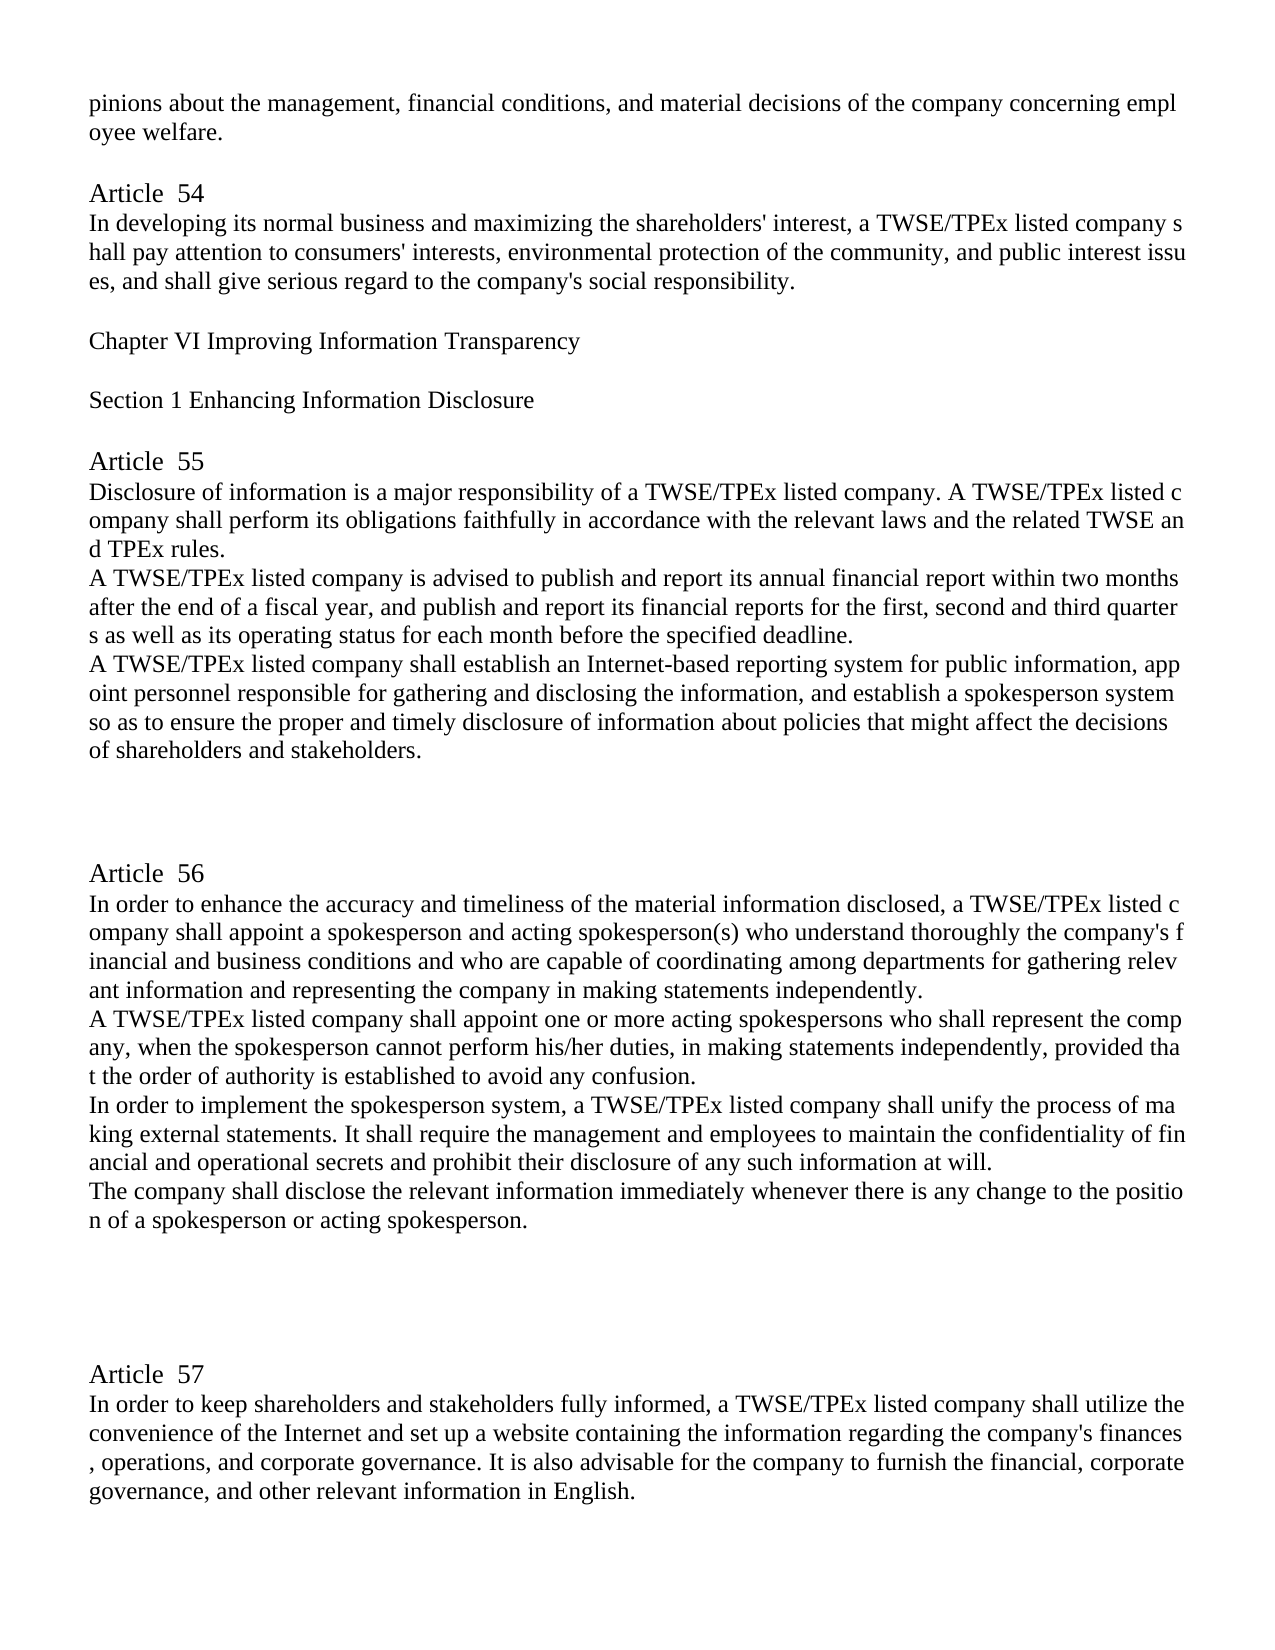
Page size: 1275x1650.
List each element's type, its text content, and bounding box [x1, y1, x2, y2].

text Article 57 [88, 1358, 1186, 1389]
text Article 54 [88, 177, 1186, 208]
text Section 1 Enhancing Information Disclosure [88, 386, 1186, 414]
text Article 56 [88, 858, 1186, 889]
text In developing its normal business and maximizing the shareholders' interest, a TWSE/TPEx listed company shall pay attention to consumers' interests, environmental protection of the community, and public interest issues, and shall give serious regard to the company's social responsibility. [88, 208, 1186, 294]
text pinions about the management, financial conditions, and material decisions of the company concerning employee welfare. [88, 88, 1186, 146]
text In order to enhance the accuracy and timeliness of the material information disclosed, a TWSE/TPEx listed company shall appoint a spokesperson and acting spokesperson(s) who understand thoroughly the company's financial and business conditions and who are capable of coordinating among departments for gathering relevant information and representing the company in making statements independently. A TWSE/TPEx listed company shall appoint one or more acting spokespersons who shall represent the company, when the spokesperson cannot perform his/her duties, in making statements independently, provided that the order of authority is established to avoid any confusion. In order to implement the spokesperson system, a TWSE/TPEx listed company shall unify the process of making external statements. It shall require the management and employees to maintain the confidentiality of financial and operational secrets and prohibit their disclosure of any such information at will. The company shall disclose the relevant information immediately whenever there is any change to the position of a spokesperson or acting spokesperson. [88, 889, 1186, 1234]
text Chapter VI Improving Information Transparency [88, 326, 1186, 354]
text In order to keep shareholders and stakeholders fully informed, a TWSE/TPEx listed company shall utilize the convenience of the Internet and set up a website containing the information regarding the company's finances, operations, and corporate governance. It is also advisable for the company to furnish the financial, corporate governance, and other relevant information in English. [88, 1389, 1186, 1504]
text Article 55 [88, 446, 1186, 477]
text Disclosure of information is a major responsibility of a TWSE/TPEx listed company. A TWSE/TPEx listed company shall perform its obligations faithfully in accordance with the relevant laws and the related TWSE and TPEx rules. A TWSE/TPEx listed company is advised to publish and report its annual financial report within two months after the end of a fiscal year, and publish and report its financial reports for the first, second and third quarters as well as its operating status for each month before the specified deadline. A TWSE/TPEx listed company shall establish an Internet-based reporting system for public information, appoint personnel responsible for gathering and disclosing the information, and establish a spokesperson system so as to ensure the proper and timely disclosure of information about policies that might affect the decisions of shareholders and stakeholders. [88, 477, 1186, 764]
